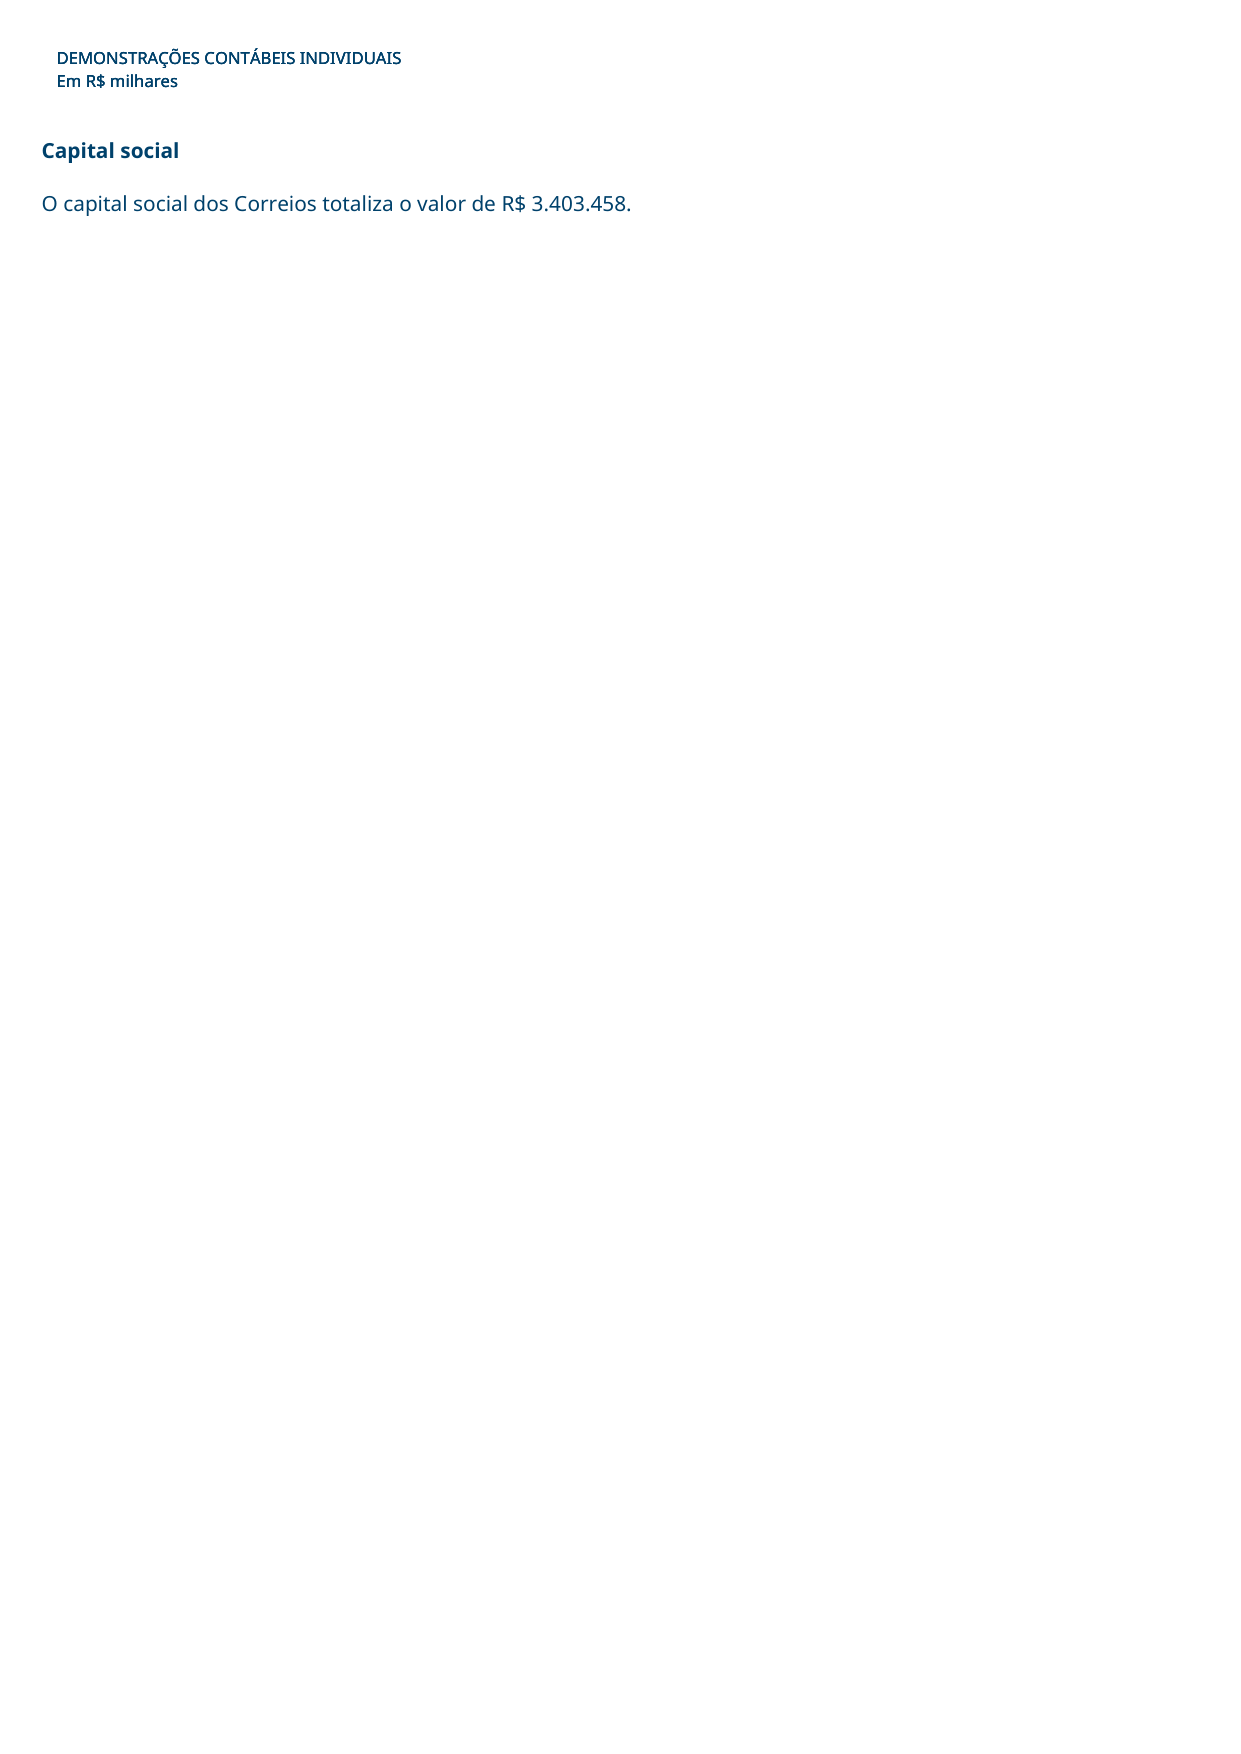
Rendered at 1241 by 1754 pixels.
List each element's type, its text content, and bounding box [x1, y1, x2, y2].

text O capital social dos Correios totaliza o valor de R$ 3.403.458. [41, 189, 1228, 218]
subtitle Capital social [41, 136, 1228, 164]
